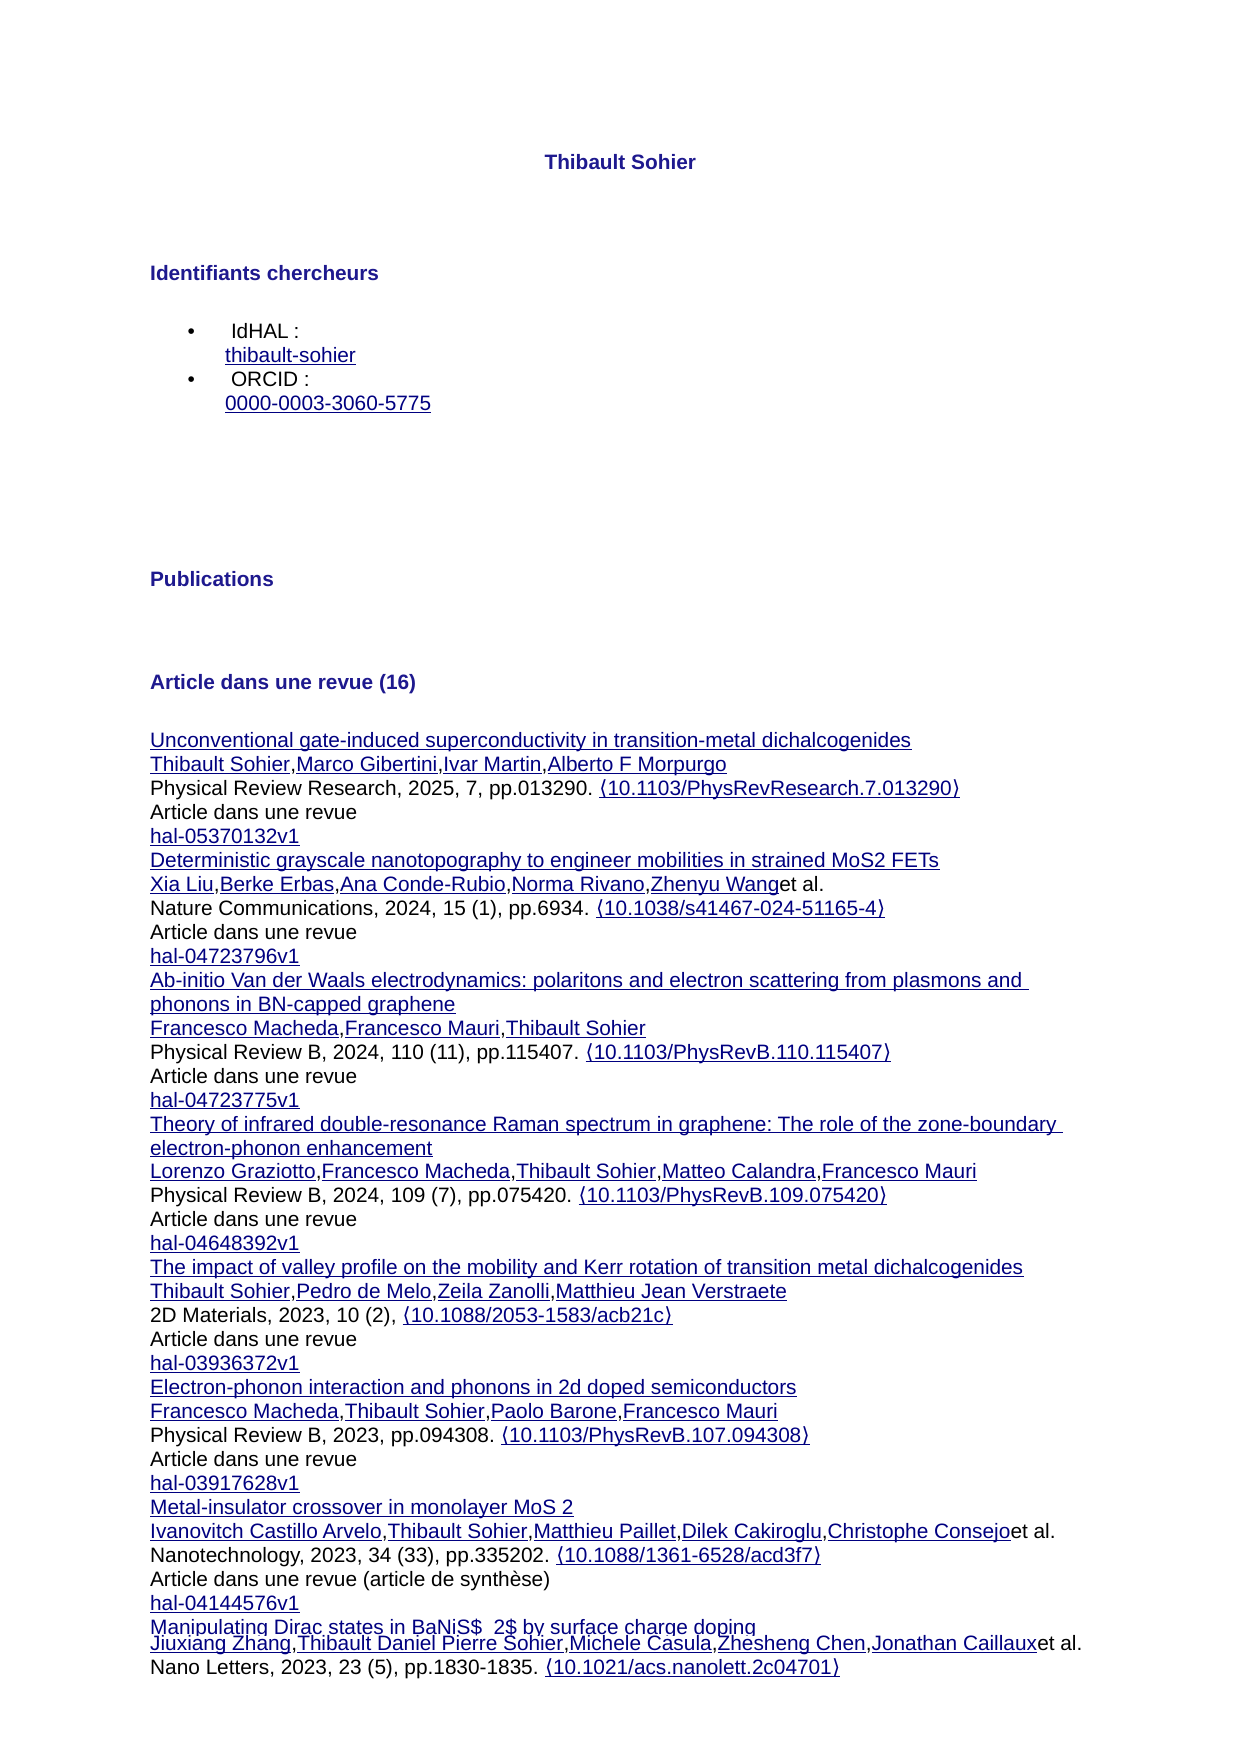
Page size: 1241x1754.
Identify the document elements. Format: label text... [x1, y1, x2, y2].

table_cell Metal-insulator crossover in monolayer MoS 2 Ivanovitch Castillo Arvelo,Thibault Sohier,Matthieu Paillet,Dilek Cakiroglu,Christophe Consejoet al. Nanotechnology, 2023, 34 (33), pp.335202. ⟨10.1088/1361-6528/acd3f7⟩ Article dans une revue (article de synthèse) hal-04144576v1 [150, 1495, 1090, 1614]
list IdHAL : [187, 319, 1090, 343]
subtitle Thibault Sohier [150, 150, 1090, 174]
table_cell Manipulating Dirac states in BaNiS$_2$ by surface charge doping Jiuxiang Zhang,Thibault Daniel Pierre Sohier,Michele Casula,Zhesheng Chen,Jonathan Caillauxet al. Nano Letters, 2023, 23 (5), pp.1830-1835. ⟨10.1021/acs.nanolett.2c04701⟩ [150, 1615, 1090, 1679]
table_cell Electron-phonon interaction and phonons in 2d doped semiconductors Francesco Macheda,Thibault Sohier,Paolo Barone,Francesco Mauri Physical Review B, 2023, pp.094308. ⟨10.1103/PhysRevB.107.094308⟩ Article dans une revue hal-03917628v1 [150, 1375, 1090, 1495]
subtitle Article dans une revue (16) [150, 670, 1090, 694]
table_cell The impact of valley proﬁle on the mobility and Kerr rotation of transition metal dichalcogenides Thibault Sohier,Pedro de Melo,Zeila Zanolli,Matthieu Jean Verstraete 2D Materials, 2023, 10 (2), ⟨10.1088/2053-1583/acb21c⟩ Article dans une revue hal-03936372v1 [150, 1255, 1090, 1375]
table_cell Deterministic grayscale nanotopography to engineer mobilities in strained MoS2 FETs Xia Liu,Berke Erbas,Ana Conde-Rubio,Norma Rivano,Zhenyu Wanget al. Nature Communications, 2024, 15 (1), pp.6934. ⟨10.1038/s41467-024-51165-4⟩ Article dans une revue hal-04723796v1 [150, 848, 1090, 968]
table_cell Ab-initio Van der Waals electrodynamics: polaritons and electron scattering from plasmons and phonons in BN-capped graphene Francesco Macheda,Francesco Mauri,Thibault Sohier Physical Review B, 2024, 110 (11), pp.115407. ⟨10.1103/PhysRevB.110.115407⟩ Article dans une revue hal-04723775v1 [150, 968, 1090, 1111]
subtitle Publications [150, 567, 1090, 591]
subtitle Identifiants chercheurs [150, 260, 1090, 284]
list 0000-0003-3060-5775 [187, 391, 1090, 414]
list ORCID : [187, 367, 1090, 391]
list thibault-sohier [187, 343, 1090, 367]
table_header Unconventional gate-induced superconductivity in transition-metal dichalcogenides Thibault Sohier,Marco Gibertini,Ivar Martin,Alberto F Morpurgo Physical Review Research, 2025, 7, pp.013290. ⟨10.1103/PhysRevResearch.7.013290⟩ Article dans une revue hal-05370132v1 [150, 728, 1090, 848]
table_cell Theory of infrared double-resonance Raman spectrum in graphene: The role of the zone-boundary electron-phonon enhancement Lorenzo Graziotto,Francesco Macheda,Thibault Sohier,Matteo Calandra,Francesco Mauri Physical Review B, 2024, 109 (7), pp.075420. ⟨10.1103/PhysRevB.109.075420⟩ Article dans une revue hal-04648392v1 [150, 1111, 1090, 1255]
